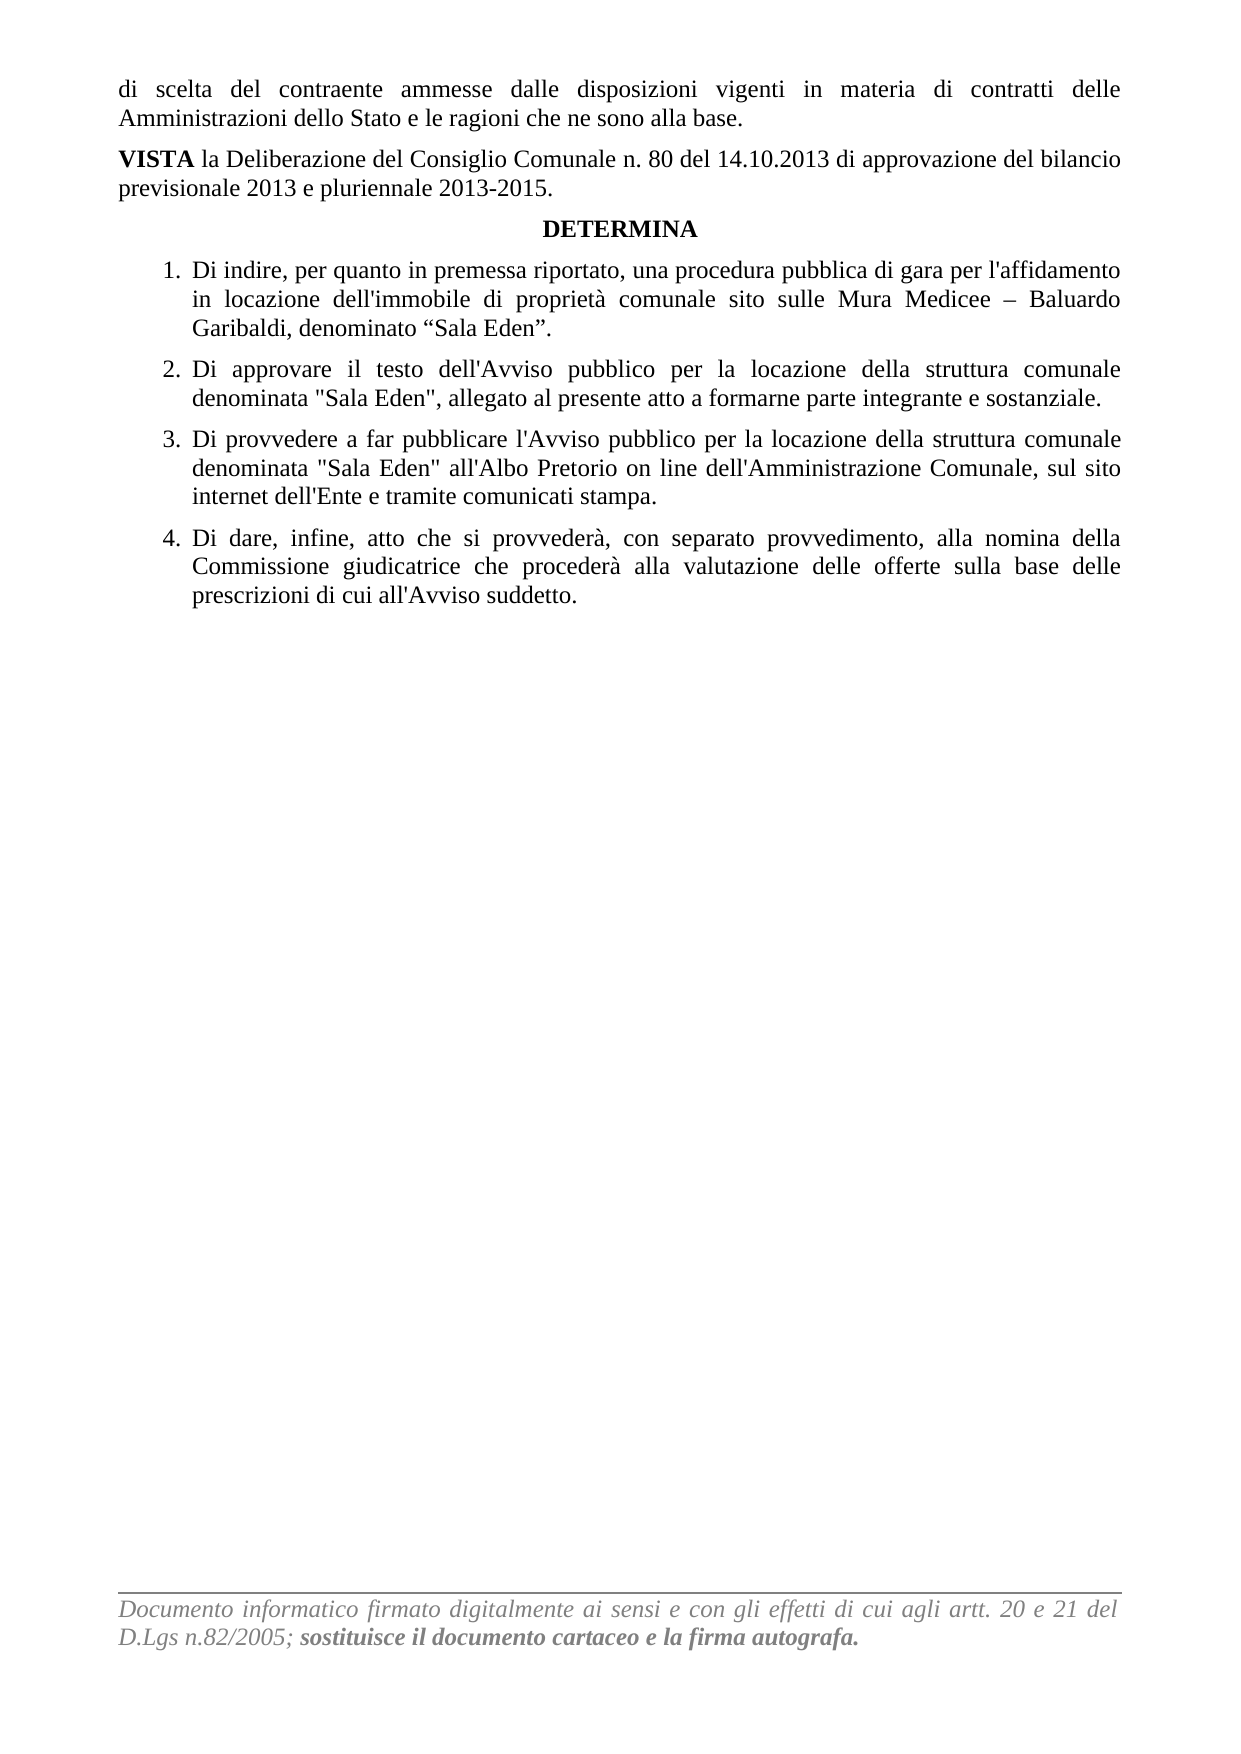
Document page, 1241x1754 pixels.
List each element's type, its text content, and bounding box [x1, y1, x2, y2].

text DETERMINA [118, 214, 1122, 243]
list Di provvedere a far pubblicare l'Avviso pubblico per la locazione della struttura comunale denominata "Sala Eden" all'Albo Pretorio on line dell'Amministrazione Comunale, sul sito internet dell'Ente e tramite comunicati stampa. [162, 424, 1122, 510]
list Di approvare il testo dell'Avviso pubblico per la locazione della struttura comunale denominata "Sala Eden", allegato al presente atto a formarne parte integrante e sostanziale. [162, 354, 1122, 411]
text VISTA la Deliberazione del Consiglio Comunale n. 80 del 14.10.2013 di approvazione del bilancio previsionale 2013 e pluriennale 2013-2015. [118, 144, 1122, 201]
text di scelta del contraente ammesse dalle disposizioni vigenti in materia di contratti delle Amministrazioni dello Stato e le ragioni che ne sono alla base. [118, 74, 1122, 131]
list Di indire, per quanto in premessa riportato, una procedura pubblica di gara per l'affidamento in locazione dell'immobile di proprietà comunale sito sulle Mura Medicee – Baluardo Garibaldi, denominato “Sala Eden”. [162, 255, 1122, 341]
list Di dare, infine, atto che si provvederà, con separato provvedimento, alla nomina della Commissione giudicatrice che procederà alla valutazione delle offerte sulla base delle prescrizioni di cui all'Avviso suddetto. [162, 523, 1122, 609]
